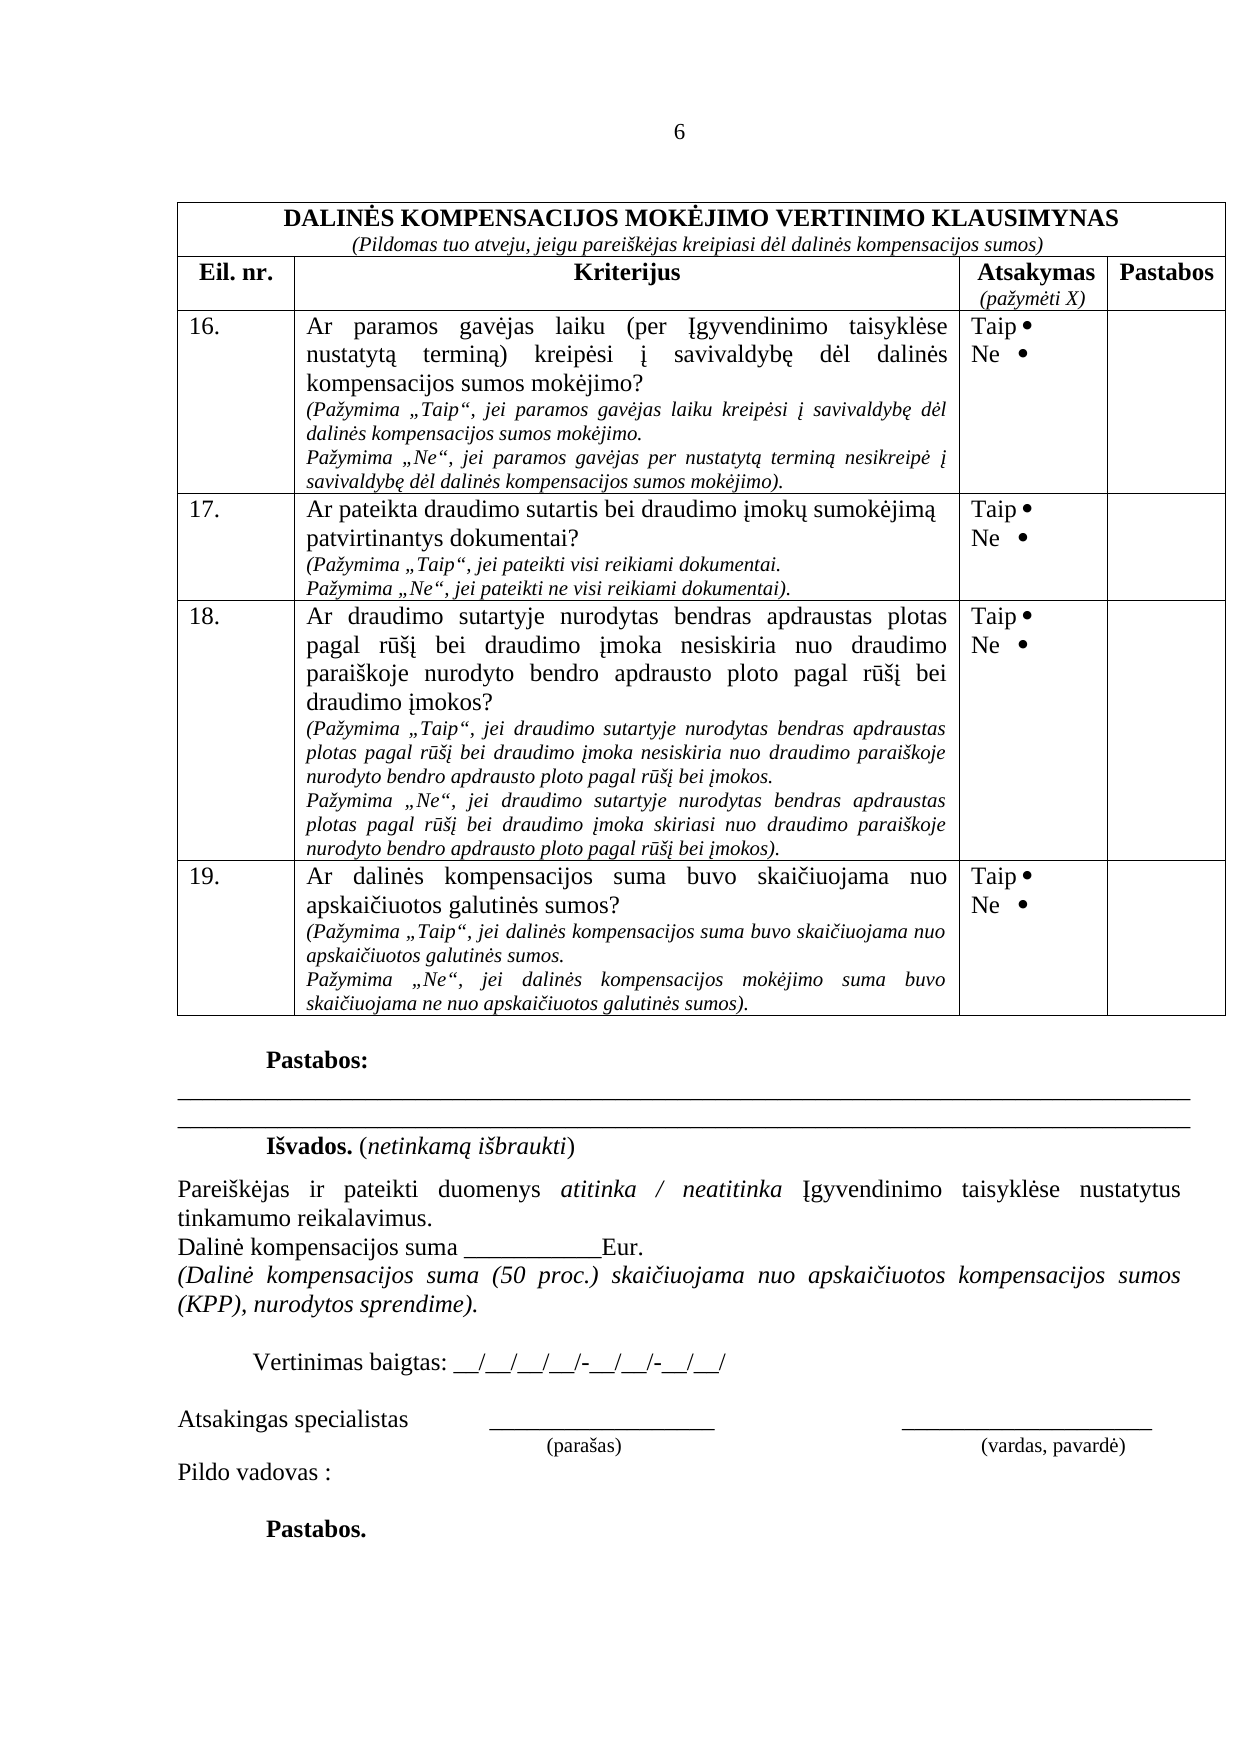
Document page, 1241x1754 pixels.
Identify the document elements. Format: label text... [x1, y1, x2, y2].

table_cell Taip  Ne  [960, 494, 1107, 600]
table_cell [1108, 601, 1225, 860]
table_cell 17. [178, 494, 294, 600]
table_cell Ar paramos gavėjas laiku (per Įgyvendinimo taisyklėse nustatytą terminą) kreipėsi į savivaldybę dėl dalinės kompensacijos sumos mokėjimo? (Pažymima „Taip“, jei paramos gavėjas laiku kreipėsi į savivaldybę dėl dalinės kompensacijos sumos mokėjimo. Pažymima „Ne“, jei paramos gavėjas per nustatytą terminą nesikreipė į savivaldybę dėl dalinės kompensacijos sumos mokėjimo). [295, 311, 959, 493]
table_cell 18. [178, 601, 294, 860]
table_cell Taip  Ne  [960, 311, 1107, 493]
text Pareiškėjas ir pateikti duomenys atitinka / neatitinka Įgyvendinimo taisyklėse nustatytus tinkamumo reikalavimus. [177, 1174, 1181, 1232]
table_cell Taip  Ne  [960, 861, 1107, 1015]
text Pastabos: [177, 1045, 1181, 1074]
table_cell 16. [178, 311, 294, 493]
table_cell [1108, 311, 1225, 493]
table_cell Ar dalinės kompensacijos suma buvo skaičiuojama nuo apskaičiuotos galutinės sumos? (Pažymima „Taip“, jei dalinės kompensacijos suma buvo skaičiuojama nuo apskaičiuotos galutinės sumos. Pažymima „Ne“, jei dalinės kompensacijos mokėjimo suma buvo skaičiuojama ne nuo apskaičiuotos galutinės sumos). [295, 861, 959, 1015]
text Išvados. (netinkamą išbraukti) [177, 1131, 1190, 1160]
table_cell Atsakymas (pažymėti X) [960, 257, 1107, 310]
table_cell Kriterijus [295, 257, 959, 310]
text __________________________________________________________________________________________________________________________________________________________________ [177, 1074, 1191, 1131]
table_cell Taip  Ne  [960, 601, 1107, 860]
text Vertinimas baigtas: __/__/__/__/-__/__/-__/__/ [177, 1347, 1181, 1376]
table_cell Ar draudimo sutartyje nurodytas bendras apdraustas plotas pagal rūšį bei draudimo įmoka nesiskiria nuo draudimo paraiškoje nurodyto bendro apdrausto ploto pagal rūšį bei draudimo įmokos? (Pažymima „Taip“, jei draudimo sutartyje nurodytas bendras apdraustas plotas pagal rūšį bei draudimo įmoka nesiskiria nuo draudimo paraiškoje nurodyto bendro apdrausto ploto pagal rūšį bei įmokos. Pažymima „Ne“, jei draudimo sutartyje nurodytas bendras apdraustas plotas pagal rūšį bei draudimo įmoka skiriasi nuo draudimo paraiškoje nurodyto bendro apdrausto ploto pagal rūšį bei įmokos). [295, 601, 959, 860]
table_header DALINĖS KOMPENSACIJOS MOKĖJIMO VERTINIMO KLAUSIMYNAS (Pildomas tuo atveju, jeigu pareiškėjas kreipiasi dėl dalinės kompensacijos sumos) [178, 203, 1225, 256]
table_cell Eil. nr. [178, 257, 294, 310]
text Dalinė kompensacijos suma ___________Eur. [177, 1232, 1184, 1261]
text (parašas) (vardas, pavardė) [251, 1433, 1161, 1457]
table_cell Ar pateikta draudimo sutartis bei draudimo įmokų sumokėjimą patvirtinantys dokumentai? (Pažymima „Taip“, jei pateikti visi reikiami dokumentai. Pažymima „Ne“, jei pateikti ne visi reikiami dokumentai). [295, 494, 959, 600]
table_cell [1108, 861, 1225, 1015]
table_cell 19. [178, 861, 294, 1015]
text Pildo vadovas : [177, 1457, 1181, 1486]
table_cell Pastabos [1108, 257, 1225, 310]
text (Dalinė kompensacijos suma (50 proc.) skaičiuojama nuo apskaičiuotos kompensacijos sumos (KPP), nurodytos sprendime). [177, 1261, 1184, 1318]
table_cell [1108, 494, 1225, 600]
text Atsakingas specialistas __________________ ____________________ [177, 1404, 1161, 1433]
text Pastabos. [177, 1514, 1181, 1543]
